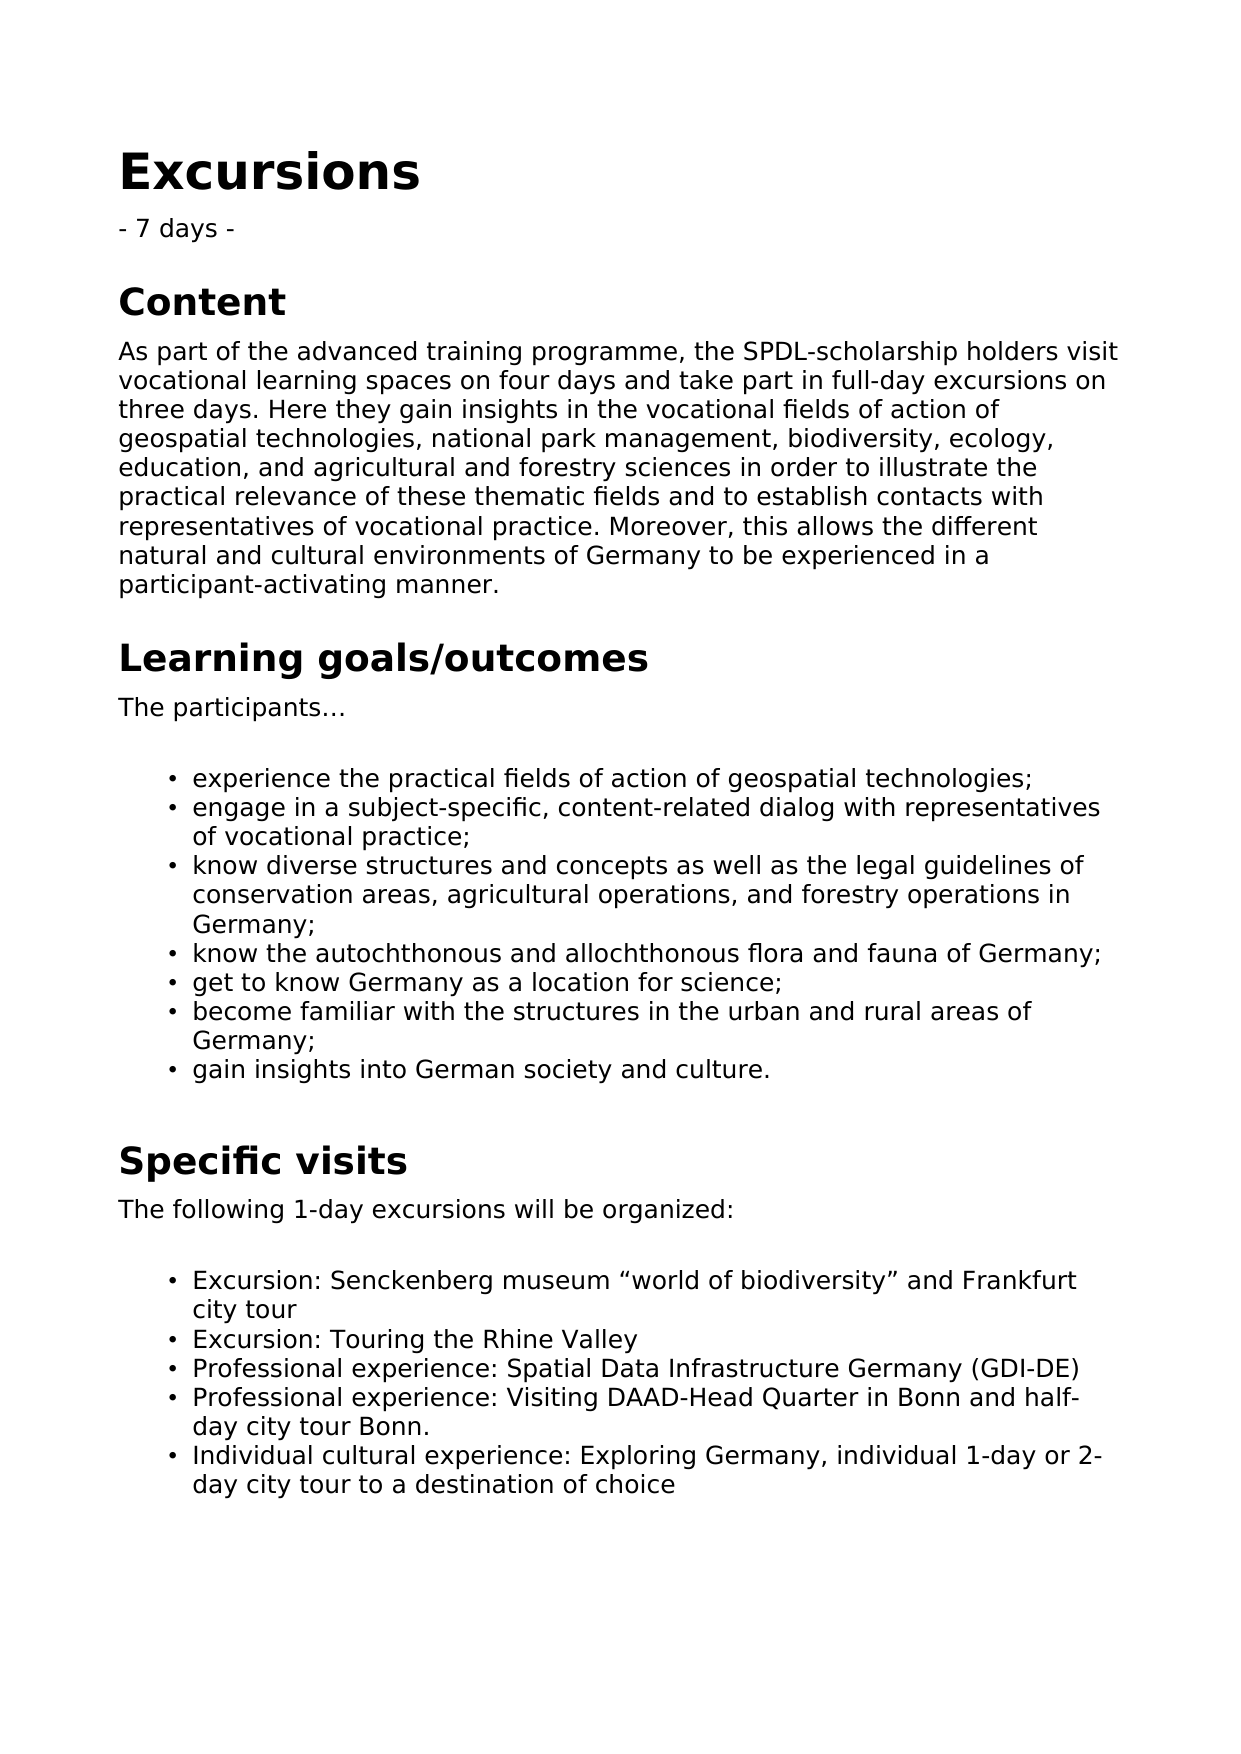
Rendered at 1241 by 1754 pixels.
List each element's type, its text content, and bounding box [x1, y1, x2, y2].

subtitle Excursions [118, 143, 1122, 201]
list experience the practical fields of action of geospatial technologies; [177, 764, 1122, 793]
subtitle Learning goals/outcomes [118, 637, 1122, 680]
list become familiar with the structures in the urban and rural areas of Germany; [177, 997, 1122, 1056]
list gain insights into German society and culture. [177, 1056, 1122, 1085]
text The following 1-day excursions will be organized: [118, 1195, 1122, 1224]
text As part of the advanced training programme, the SPDL-scholarship holders visit vocational learning spaces on four days and take part in full-day excursions on three days. Here they gain insights in the vocational fields of action of geospatial technologies, national park management, biodiversity, ecology, education, and agricultural and forestry sciences in order to illustrate the practical relevance of these thematic fields and to establish contacts with representatives of vocational practice. Moreover, this allows the different natural and cultural environments of Germany to be experienced in a participant-activating manner. [118, 337, 1122, 599]
list Professional experience: Visiting DAAD-Head Quarter in Bonn and half-day city tour Bonn. [177, 1383, 1122, 1442]
list engage in a subject-specific, content-related dialog with representatives of vocational practice; [177, 793, 1122, 851]
subtitle Content [118, 281, 1122, 324]
list Excursion: Senckenberg museum “world of biodiversity” and Frankfurt city tour [177, 1267, 1122, 1325]
list get to know Germany as a location for science; [177, 968, 1122, 997]
list know diverse structures and concepts as well as the legal guidelines of conservation areas, agricultural operations, and forestry operations in Germany; [177, 851, 1122, 939]
list Individual cultural experience: Exploring Germany, individual 1-day or 2-day city tour to a destination of choice [177, 1442, 1122, 1500]
text - 7 days - [118, 214, 1122, 243]
subtitle Specific visits [118, 1139, 1122, 1183]
text The participants… [118, 693, 1122, 722]
list Excursion: Touring the Rhine Valley [177, 1325, 1122, 1354]
list know the autochthonous and allochthonous flora and fauna of Germany; [177, 939, 1122, 968]
list Professional experience: Spatial Data Infrastructure Germany (GDI-DE) [177, 1354, 1122, 1383]
